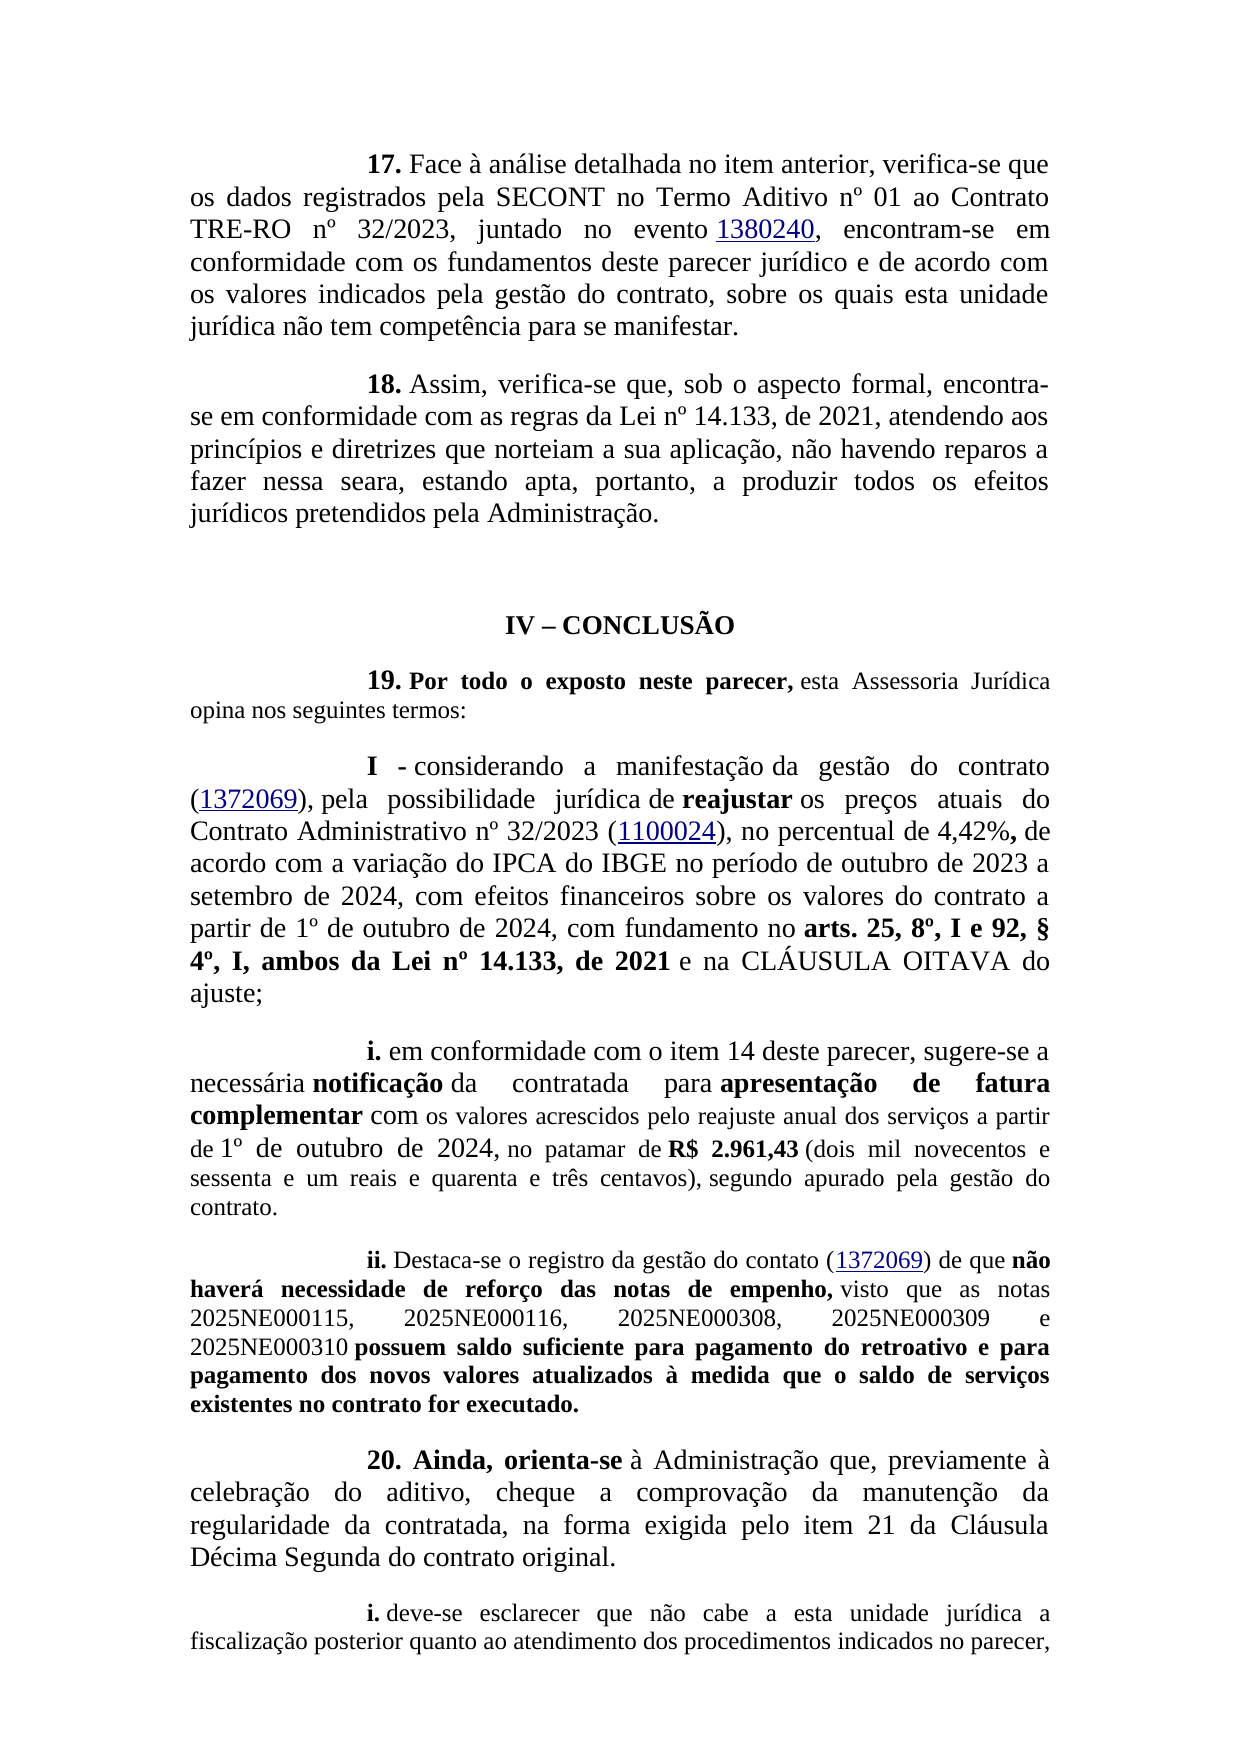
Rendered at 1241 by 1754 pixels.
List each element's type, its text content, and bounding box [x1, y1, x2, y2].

text IV – CONCLUSÃO [177, 609, 1063, 640]
text 20. Ainda, orienta-se à Administração que, previamente à celebração do aditivo, cheque a comprovação da manutenção da regularidade da contratada, na forma exigida pelo item 21 da Cláusula Décima Segunda do contrato original. [190, 1443, 1051, 1573]
text I - considerando a manifestação da gestão do contrato (1372069), pela possibilidade jurídica de reajustar os preços atuais do Contrato Administrativo nº 32/2023 (1100024), no percentual de 4,42%, de acordo com a variação do IPCA do IBGE no período de outubro de 2023 a setembro de 2024, com efeitos financeiros sobre os valores do contrato a partir de 1º de outubro de 2024, com fundamento no arts. 25, 8º, I e 92, § 4º, I, ambos da Lei nº 14.133, de 2021 e na CLÁUSULA OITAVA do ajuste; [190, 749, 1051, 1008]
text 19. Por todo o exposto neste parecer, esta Assessoria Jurídica opina nos seguintes termos: [190, 663, 1051, 724]
text 17. Face à análise detalhada no item anterior, verifica-se que os dados registrados pela SECONT no Termo Aditivo nº 01 ao Contrato TRE-RO nº 32/2023, juntado no evento 1380240, encontram-se em conformidade com os fundamentos deste parecer jurídico e de acordo com os valores indicados pela gestão do contrato, sobre os quais esta unidade jurídica não tem competência para se manifestar. [190, 147, 1051, 342]
text i. em conformidade com o item 14 deste parecer, sugere-se a necessária notificação da contratada para apresentação de fatura complementar com os valores acrescidos pelo reajuste anual dos serviços a partir de 1º de outubro de 2024, no patamar de R$ 2.961,43 (dois mil novecentos e sessenta e um reais e quarenta e três centavos), segundo apurado pela gestão do contrato. [190, 1033, 1051, 1221]
text 18. Assim, verifica-se que, sob o aspecto formal, encontra-se em conformidade com as regras da Lei nº 14.133, de 2021, atendendo aos princípios e diretrizes que norteiam a sua aplicação, não havendo reparos a fazer nessa seara, estando apta, portanto, a produzir todos os efeitos jurídicos pretendidos pela Administração. [190, 367, 1051, 529]
text ii. Destaca-se o registro da gestão do contato (1372069) de que não haverá necessidade de reforço das notas de empenho, visto que as notas 2025NE000115, 2025NE000116, 2025NE000308, 2025NE000309 e 2025NE000310 possuem saldo suficiente para pagamento do retroativo e para pagamento dos novos valores atualizados à medida que o saldo de serviços existentes no contrato for executado. [190, 1246, 1051, 1418]
text i. deve-se esclarecer que não cabe a esta unidade jurídica a fiscalização posterior quanto ao atendimento dos procedimentos indicados no parecer, [190, 1598, 1051, 1655]
